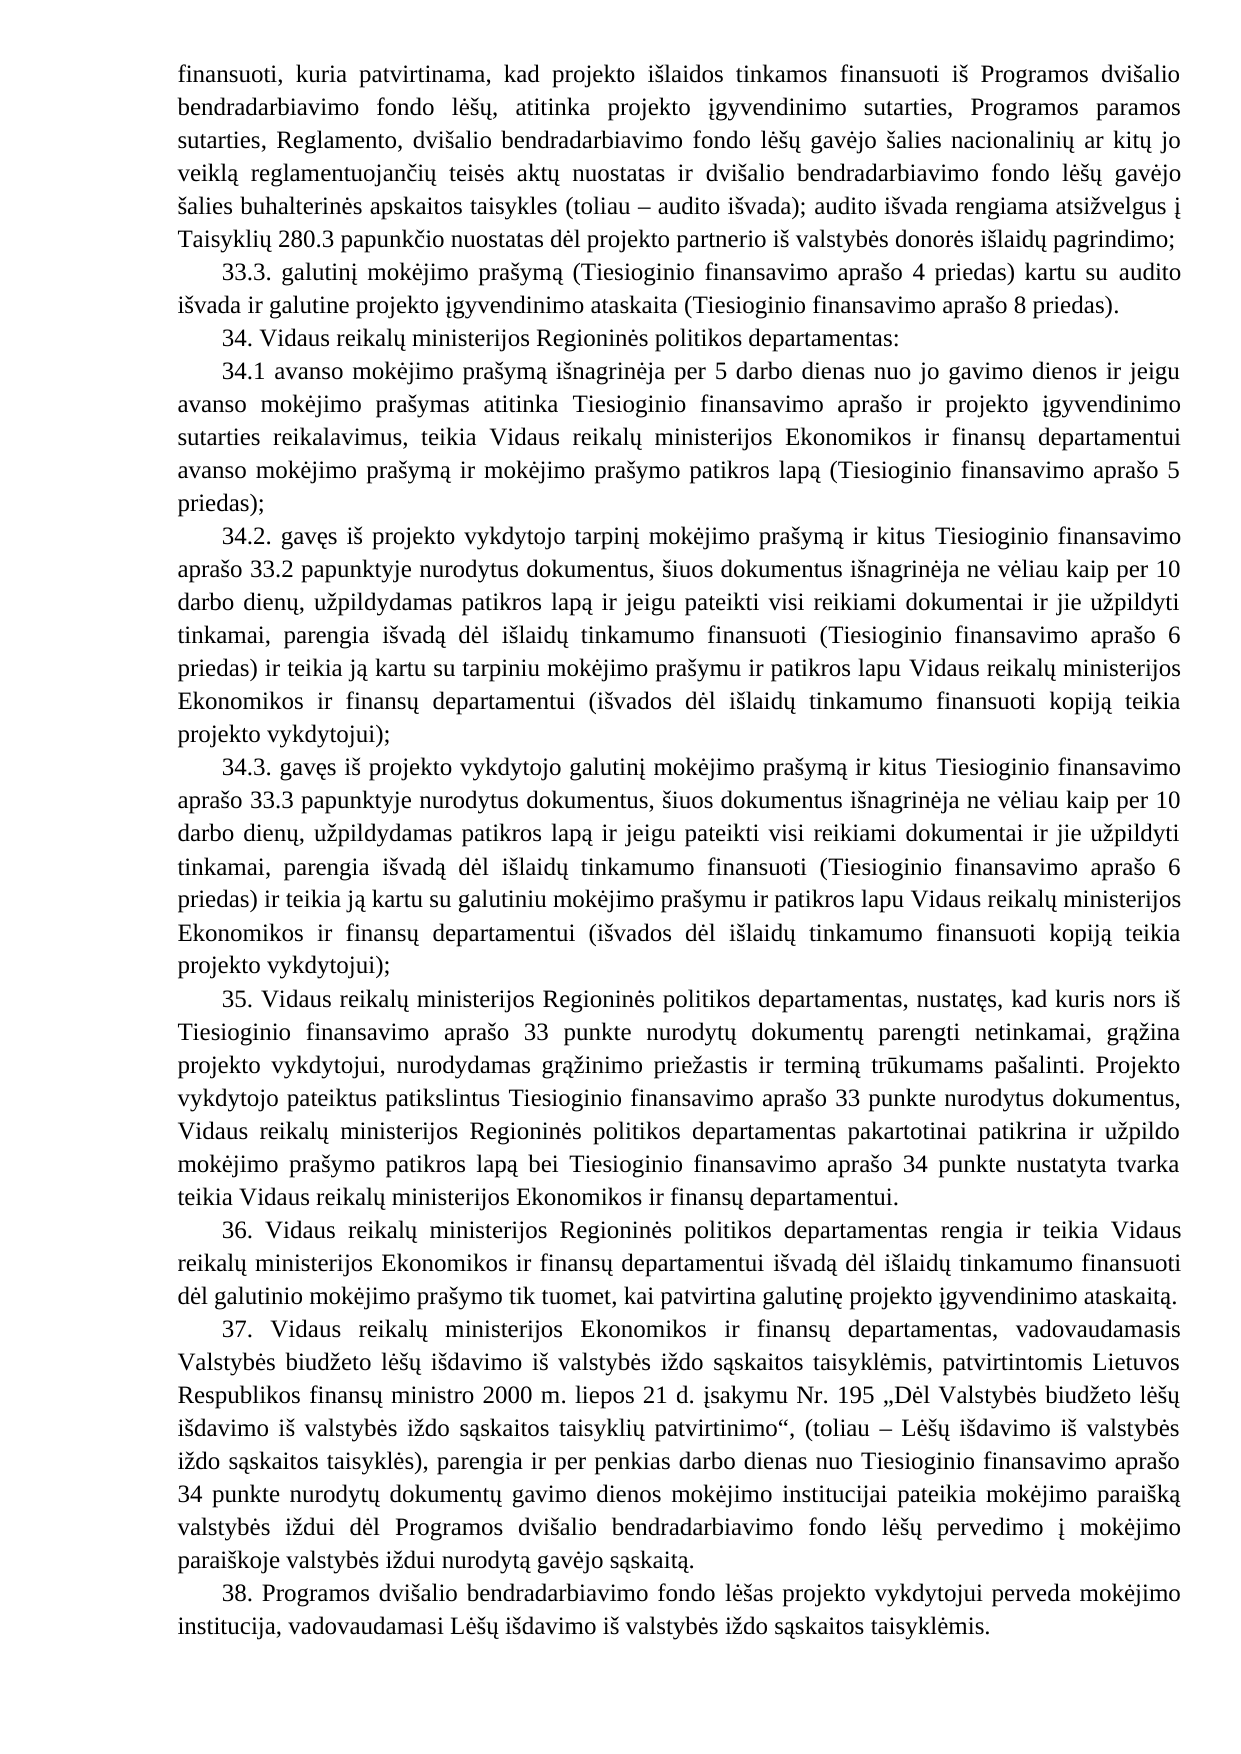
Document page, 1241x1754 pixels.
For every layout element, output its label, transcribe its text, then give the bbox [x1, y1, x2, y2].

text 34.1 avanso mokėjimo prašymą išnagrinėja per 5 darbo dienas nuo jo gavimo dienos ir jeigu avanso mokėjimo prašymas atitinka Tiesioginio finansavimo aprašo ir projekto įgyvendinimo sutarties reikalavimus, teikia Vidaus reikalų ministerijos Ekonomikos ir finansų departamentui avanso mokėjimo prašymą ir mokėjimo prašymo patikros lapą (Tiesioginio finansavimo aprašo 5 priedas); [177, 356, 1181, 517]
text 38. Programos dvišalio bendradarbiavimo fondo lėšas projekto vykdytojui perveda mokėjimo institucija, vadovaudamasi Lėšų išdavimo iš valstybės iždo sąskaitos taisyklėmis. [177, 1578, 1181, 1640]
text 35. Vidaus reikalų ministerijos Regioninės politikos departamentas, nustatęs, kad kuris nors iš Tiesioginio finansavimo aprašo 33 punkte nurodytų dokumentų parengti netinkamai, grąžina projekto vykdytojui, nurodydamas grąžinimo priežastis ir terminą trūkumams pašalinti. Projekto vykdytojo pateiktus patikslintus Tiesioginio finansavimo aprašo 33 punkte nurodytus dokumentus, Vidaus reikalų ministerijos Regioninės politikos departamentas pakartotinai patikrina ir užpildo mokėjimo prašymo patikros lapą bei Tiesioginio finansavimo aprašo 34 punkte nustatyta tvarka teikia Vidaus reikalų ministerijos Ekonomikos ir finansų departamentui. [177, 984, 1181, 1211]
text 36. Vidaus reikalų ministerijos Regioninės politikos departamentas rengia ir teikia Vidaus reikalų ministerijos Ekonomikos ir finansų departamentui išvadą dėl išlaidų tinkamumo finansuoti dėl galutinio mokėjimo prašymo tik tuomet, kai patvirtina galutinę projekto įgyvendinimo ataskaitą. [177, 1215, 1181, 1309]
text 34.3. gavęs iš projekto vykdytojo galutinį mokėjimo prašymą ir kitus Tiesioginio finansavimo aprašo 33.3 papunktyje nurodytus dokumentus, šiuos dokumentus išnagrinėja ne vėliau kaip per 10 darbo dienų, užpildydamas patikros lapą ir jeigu pateikti visi reikiami dokumentai ir jie užpildyti tinkamai, parengia išvadą dėl išlaidų tinkamumo finansuoti (Tiesioginio finansavimo aprašo 6 priedas) ir teikia ją kartu su galutiniu mokėjimo prašymu ir patikros lapu Vidaus reikalų ministerijos Ekonomikos ir finansų departamentui (išvados dėl išlaidų tinkamumo finansuoti kopiją teikia projekto vykdytojui); [177, 752, 1181, 979]
text 37. Vidaus reikalų ministerijos Ekonomikos ir finansų departamentas, vadovaudamasis Valstybės biudžeto lėšų išdavimo iš valstybės iždo sąskaitos taisyklėmis, patvirtintomis Lietuvos Respublikos finansų ministro 2000 m. liepos 21 d. įsakymu Nr. 195 „Dėl Valstybės biudžeto lėšų išdavimo iš valstybės iždo sąskaitos taisyklių patvirtinimo“, (toliau – Lėšų išdavimo iš valstybės iždo sąskaitos taisyklės), parengia ir per penkias darbo dienas nuo Tiesioginio finansavimo aprašo 34 punkte nurodytų dokumentų gavimo dienos mokėjimo institucijai pateikia mokėjimo paraišką valstybės iždui dėl Programos dvišalio bendradarbiavimo fondo lėšų pervedimo į mokėjimo paraiškoje valstybės iždui nurodytą gavėjo sąskaitą. [177, 1314, 1181, 1574]
text 33.3. galutinį mokėjimo prašymą (Tiesioginio finansavimo aprašo 4 priedas) kartu su audito išvada ir galutine projekto įgyvendinimo ataskaita (Tiesioginio finansavimo aprašo 8 priedas). [177, 257, 1181, 319]
text 34. Vidaus reikalų ministerijos Regioninės politikos departamentas: [177, 323, 1181, 352]
text 34.2. gavęs iš projekto vykdytojo tarpinį mokėjimo prašymą ir kitus Tiesioginio finansavimo aprašo 33.2 papunktyje nurodytus dokumentus, šiuos dokumentus išnagrinėja ne vėliau kaip per 10 darbo dienų, užpildydamas patikros lapą ir jeigu pateikti visi reikiami dokumentai ir jie užpildyti tinkamai, parengia išvadą dėl išlaidų tinkamumo finansuoti (Tiesioginio finansavimo aprašo 6 priedas) ir teikia ją kartu su tarpiniu mokėjimo prašymu ir patikros lapu Vidaus reikalų ministerijos Ekonomikos ir finansų departamentui (išvados dėl išlaidų tinkamumo finansuoti kopiją teikia projekto vykdytojui); [177, 521, 1181, 748]
text finansuoti, kuria patvirtinama, kad projekto išlaidos tinkamos finansuoti iš Programos dvišalio bendradarbiavimo fondo lėšų, atitinka projekto įgyvendinimo sutarties, Programos paramos sutarties, Reglamento, dvišalio bendradarbiavimo fondo lėšų gavėjo šalies nacionalinių ar kitų jo veiklą reglamentuojančių teisės aktų nuostatas ir dvišalio bendradarbiavimo fondo lėšų gavėjo šalies buhalterinės apskaitos taisykles (toliau – audito išvada); audito išvada rengiama atsižvelgus į Taisyklių 280.3 papunkčio nuostatas dėl projekto partnerio iš valstybės donorės išlaidų pagrindimo; [177, 59, 1181, 253]
